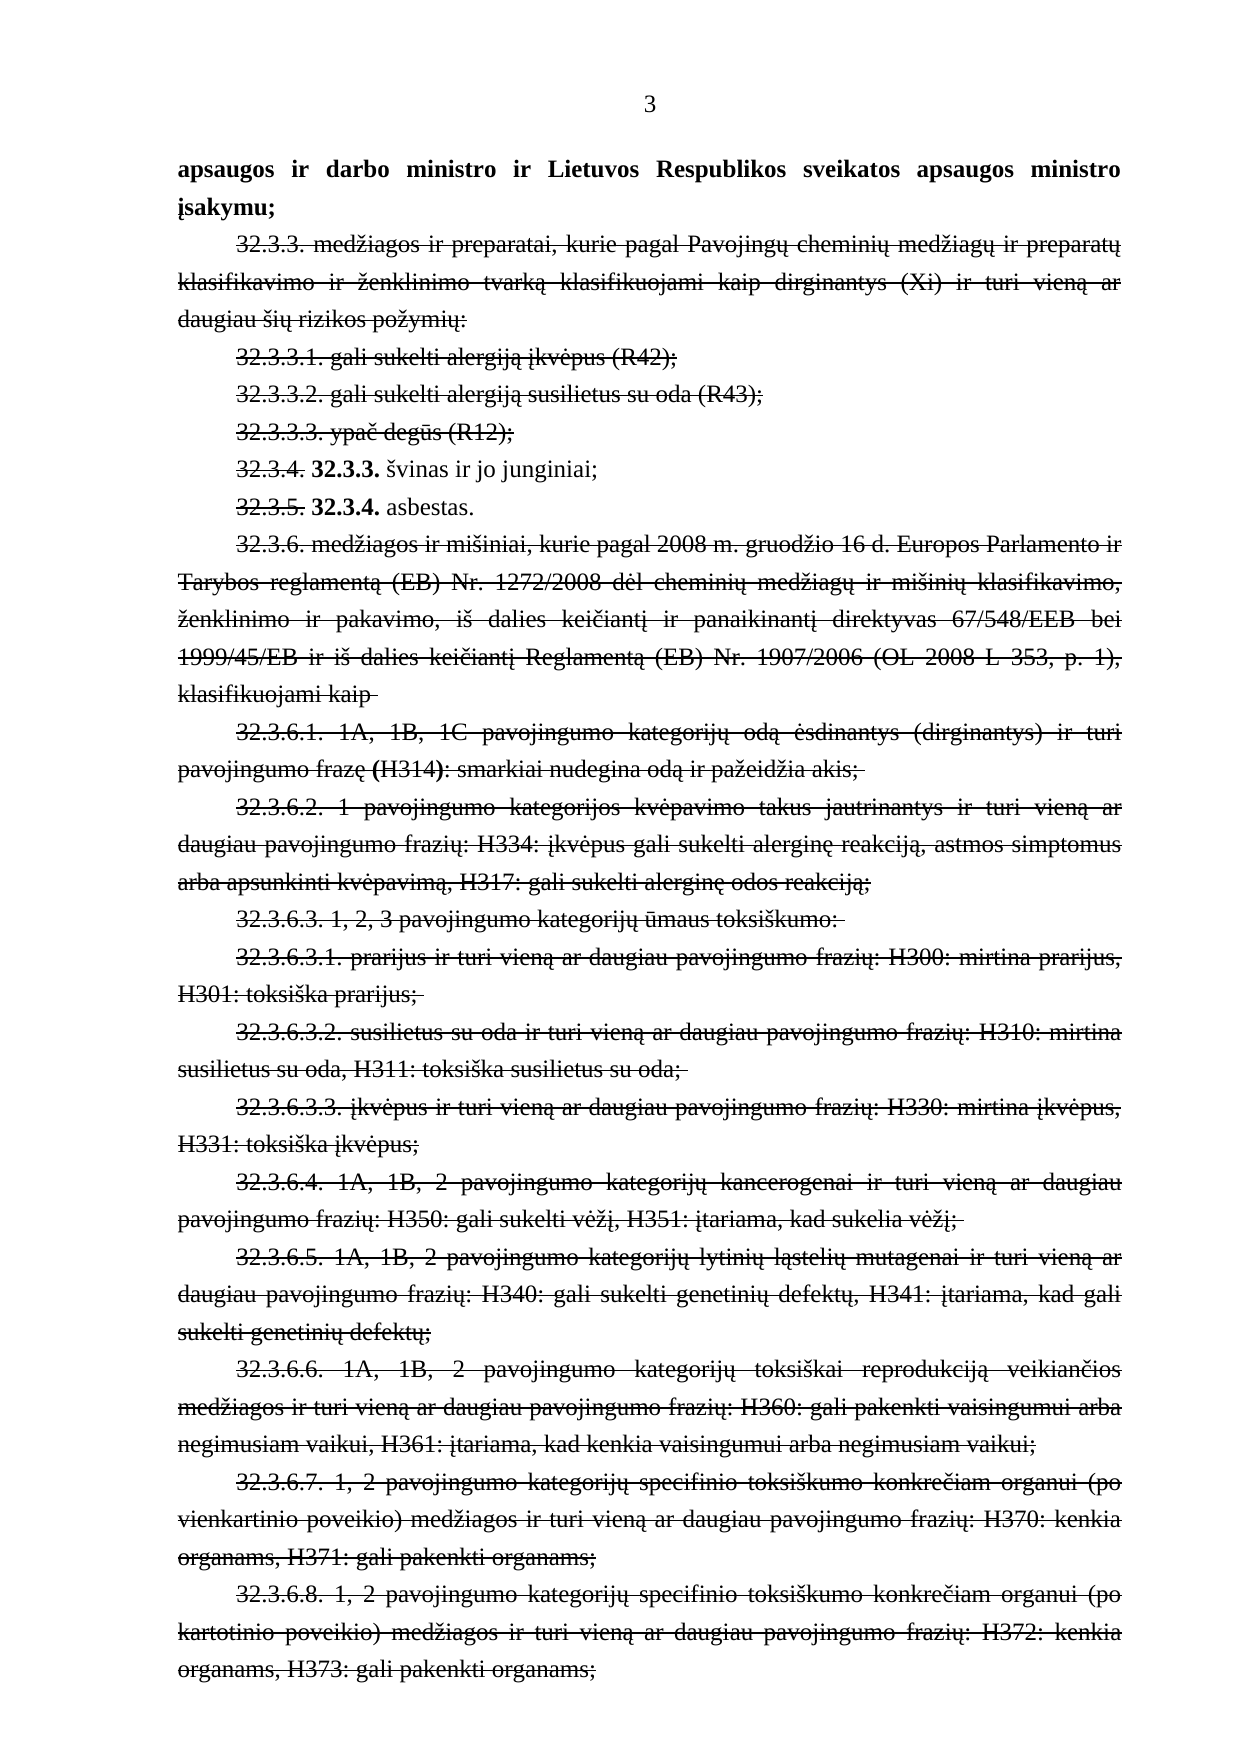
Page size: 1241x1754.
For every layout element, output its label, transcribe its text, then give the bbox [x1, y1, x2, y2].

text 32.3.6.1. 1A, 1B, 1C pavojingumo kategorijų odą ėsdinantys (dirginantys) ir turi pavojingumo frazę (H314): smarkiai nudegina odą ir pažeidžia akis; [177, 710, 1122, 785]
text 32.3.6.7. 1, 2 pavojingumo kategorijų specifinio toksiškumo konkrečiam organui (po vienkartinio poveikio) medžiagos ir turi vieną ar daugiau pavojingumo frazių: H370: kenkia organams, H371: gali pakenkti organams; [177, 1460, 1122, 1520]
text 32.3.6.5. 1A, 1B, 2 pavojingumo kategorijų lytinių ląstelių mutagenai ir turi vieną ar daugiau pavojingumo frazių: H340: gali sukelti genetinių defektų, H341: įtariama, kad gali sukelti genetinių defektų; [177, 1296, 1122, 1348]
text 32.3.3. medžiagos ir preparatai, kurie pagal Pavojingų cheminių medžiagų ir preparatų klasifikavimo ir ženklinimo tvarką klasifikuojami kaip dirginantys (Xi) ir turi vieną ar daugiau šių rizikos požymių: [177, 223, 1122, 335]
text 32.3.6.6. 1A, 1B, 2 pavojingumo kategorijų toksiškai reprodukciją veikiančios medžiagos ir turi vieną ar daugiau pavojingumo frazių: H360: gali pakenkti vaisingumui arba negimusiam vaikui, H361: įtariama, kad kenkia vaisingumui arba negimusiam vaikui; [177, 1348, 1122, 1407]
text 32.3.6.6. 1A, 1B, 2 pavojingumo kategorijų toksiškai reprodukciją veikiančios medžiagos ir turi vieną ar daugiau pavojingumo frazių: H360: gali pakenkti vaisingumui arba negimusiam vaikui, H361: įtariama, kad kenkia vaisingumui arba negimusiam vaikui; [177, 1408, 1122, 1460]
text 32.3.6.5. 1A, 1B, 2 pavojingumo kategorijų lytinių ląstelių mutagenai ir turi vieną ar daugiau pavojingumo frazių: H340: gali sukelti genetinių defektų, H341: įtariama, kad gali sukelti genetinių defektų; [177, 1235, 1122, 1295]
text apsaugos ir darbo ministro ir Lietuvos Respublikos sveikatos apsaugos ministro įsakymu; [177, 148, 1122, 223]
text 32.3.6. medžiagos ir mišiniai, kurie pagal 2008 m. gruodžio 16 d. Europos Parlamento ir Tarybos reglamentą (EB) Nr. 1272/2008 dėl cheminių medžiagų ir mišinių klasifikavimo, ženklinimo ir pakavimo, iš dalies keičiantį ir panaikinantį direktyvas 67/548/EEB bei 1999/45/EB ir iš dalies keičiantį Reglamentą (EB) Nr. 1907/2006 (OL 2008 L 353, p. 1), klasifikuojami kaip [177, 658, 1122, 710]
text 32.3.5. 32.3.4. asbestas. [177, 485, 1122, 523]
text 32.3.3.2. gali sukelti alergiją susilietus su oda (R43); [177, 373, 1122, 410]
text 32.3.6.7. 1, 2 pavojingumo kategorijų specifinio toksiškumo konkrečiam organui (po vienkartinio poveikio) medžiagos ir turi vieną ar daugiau pavojingumo frazių: H370: kenkia organams, H371: gali pakenkti organams; [177, 1521, 1122, 1573]
text 32.3.6. medžiagos ir mišiniai, kurie pagal 2008 m. gruodžio 16 d. Europos Parlamento ir Tarybos reglamentą (EB) Nr. 1272/2008 dėl cheminių medžiagų ir mišinių klasifikavimo, ženklinimo ir pakavimo, iš dalies keičiantį ir panaikinantį direktyvas 67/548/EEB bei 1999/45/EB ir iš dalies keičiantį Reglamentą (EB) Nr. 1907/2006 (OL 2008 L 353, p. 1), klasifikuojami kaip [177, 583, 1122, 620]
text 32.3.6.8. 1, 2 pavojingumo kategorijų specifinio toksiškumo konkrečiam organui (po kartotinio poveikio) medžiagos ir turi vieną ar daugiau pavojingumo frazių: H372: kenkia organams, H373: gali pakenkti organams; [177, 1633, 1122, 1685]
text 32.3.6. medžiagos ir mišiniai, kurie pagal 2008 m. gruodžio 16 d. Europos Parlamento ir Tarybos reglamentą (EB) Nr. 1272/2008 dėl cheminių medžiagų ir mišinių klasifikavimo, ženklinimo ir pakavimo, iš dalies keičiantį ir panaikinantį direktyvas 67/548/EEB bei 1999/45/EB ir iš dalies keičiantį Reglamentą (EB) Nr. 1907/2006 (OL 2008 L 353, p. 1), klasifikuojami kaip [177, 621, 1122, 657]
text 32.3.6. medžiagos ir mišiniai, kurie pagal 2008 m. gruodžio 16 d. Europos Parlamento ir Tarybos reglamentą (EB) Nr. 1272/2008 dėl cheminių medžiagų ir mišinių klasifikavimo, ženklinimo ir pakavimo, iš dalies keičiantį ir panaikinantį direktyvas 67/548/EEB bei 1999/45/EB ir iš dalies keičiantį Reglamentą (EB) Nr. 1907/2006 (OL 2008 L 353, p. 1), klasifikuojami kaip [177, 523, 1122, 582]
text 32.3.3.1. gali sukelti alergiją įkvėpus (R42); [177, 335, 1122, 373]
text 32.3.6.3.2. susilietus su oda ir turi vieną ar daugiau pavojingumo frazių: H310: mirtina susilietus su oda, H311: toksiška susilietus su oda; [177, 1010, 1122, 1085]
text 32.3.6.3.1. prarijus ir turi vieną ar daugiau pavojingumo frazių: H300: mirtina prarijus, H301: toksiška prarijus; [177, 935, 1122, 1010]
text 32.3.6.2. 1 pavojingumo kategorijos kvėpavimo takus jautrinantys ir turi vieną ar daugiau pavojingumo frazių: H334: įkvėpus gali sukelti alerginę reakciją, astmos simptomus arba apsunkinti kvėpavimą, H317: gali sukelti alerginę odos reakciją; [177, 846, 1122, 898]
text 32.3.3.3. ypač degūs (R12); [177, 410, 1122, 448]
text 32.3.4. 32.3.3. švinas ir jo junginiai; [177, 448, 1122, 485]
text 32.3.6.3. 1, 2, 3 pavojingumo kategorijų ūmaus toksiškumo: [177, 898, 1122, 935]
text 32.3.6.4. 1A, 1B, 2 pavojingumo kategorijų kancerogenai ir turi vieną ar daugiau pavojingumo frazių: H350: gali sukelti vėžį, H351: įtariama, kad sukelia vėžį; [177, 1160, 1122, 1235]
text 32.3.6.3.3. įkvėpus ir turi vieną ar daugiau pavojingumo frazių: H330: mirtina įkvėpus, H331: toksiška įkvėpus; [177, 1085, 1122, 1160]
text 32.3.6.8. 1, 2 pavojingumo kategorijų specifinio toksiškumo konkrečiam organui (po kartotinio poveikio) medžiagos ir turi vieną ar daugiau pavojingumo frazių: H372: kenkia organams, H373: gali pakenkti organams; [177, 1573, 1122, 1632]
text 32.3.6.2. 1 pavojingumo kategorijos kvėpavimo takus jautrinantys ir turi vieną ar daugiau pavojingumo frazių: H334: įkvėpus gali sukelti alerginę reakciją, astmos simptomus arba apsunkinti kvėpavimą, H317: gali sukelti alerginę odos reakciją; [177, 785, 1122, 845]
